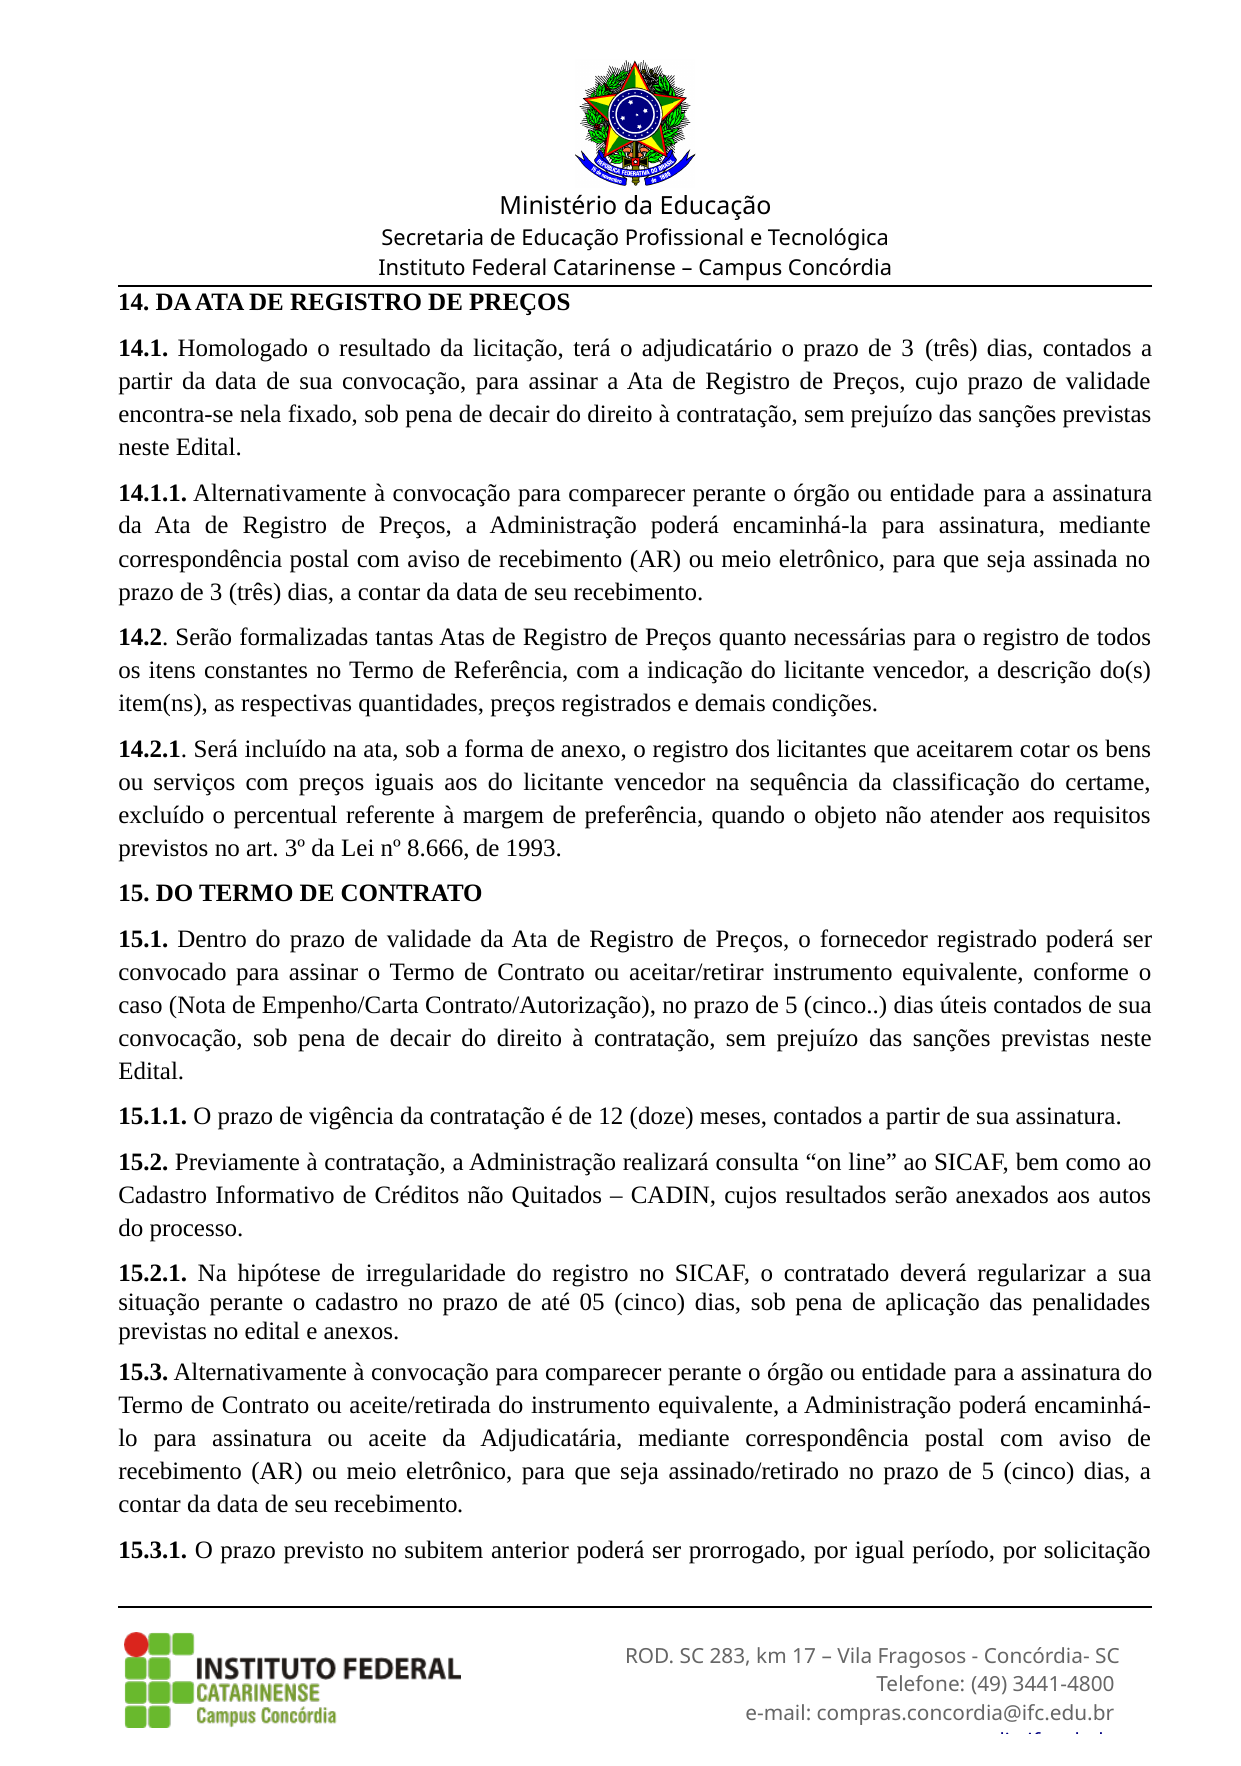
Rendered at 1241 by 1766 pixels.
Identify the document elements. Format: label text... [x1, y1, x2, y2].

text 15.1.1. O prazo de vigência da contratação é de 12 (doze) meses, contados a partir de sua assinatura. [118, 1101, 1152, 1130]
text 15.1. Dentro do prazo de validade da Ata de Registro de Preços, o fornecedor registrado poderá ser convocado para assinar o Termo de Contrato ou aceitar/retirar instrumento equivalente, conforme o caso (Nota de Empenho/Carta Contrato/Autorização), no prazo de 5 (cinco..) dias úteis contados de sua convocação, sob pena de decair do direito à contratação, sem prejuízo das sanções previstas neste Edital. [118, 924, 1152, 1085]
text 14.2.1. Será incluído na ata, sob a forma de anexo, o registro dos licitantes que aceitarem cotar os bens ou serviços com preços iguais aos do licitante vencedor na sequência da classificação do certame, excluído o percentual referente à margem de preferência, quando o objeto não atender aos requisitos previstos no art. 3º da Lei nº 8.666, de 1993. [118, 734, 1152, 862]
text 14.2. Serão formalizadas tantas Atas de Registro de Preços quanto necessárias para o registro de todos os itens constantes no Termo de Referência, com a indicação do licitante vencedor, a descrição do(s) item(ns), as respectivas quantidades, preços registrados e demais condições. [118, 622, 1152, 717]
text 15.2.1. Na hipótese de irregularidade do registro no SICAF, o contratado deverá regularizar a sua situação perante o cadastro no prazo de até 05 (cinco) dias, sob pena de aplicação das penalidades previstas no edital e anexos. [118, 1258, 1152, 1345]
text 14.1. Homologado o resultado da licitação, terá o adjudicatário o prazo de 3 (três) dias, contados a partir da data de sua convocação, para assinar a Ata de Registro de Preços, cujo prazo de validade encontra-se nela fixado, sob pena de decair do direito à contratação, sem prejuízo das sanções previstas neste Edital. [118, 333, 1152, 461]
text 15.3. Alternativamente à convocação para comparecer perante o órgão ou entidade para a assinatura do Termo de Contrato ou aceite/retirada do instrumento equivalente, a Administração poderá encaminhá-lo para assinatura ou aceite da Adjudicatária, mediante correspondência postal com aviso de recebimento (AR) ou meio eletrônico, para que seja assinado/retirado no prazo de 5 (cinco) dias, a contar da data de seu recebimento. [118, 1357, 1152, 1518]
text 15. DO TERMO DE CONTRATO [118, 878, 1152, 907]
text 15.2. Previamente à contratação, a Administração realizará consulta “on line” ao SICAF, bem como ao Cadastro Informativo de Créditos não Quitados – CADIN, cujos resultados serão anexados aos autos do processo. [118, 1147, 1152, 1242]
picture [124, 1632, 461, 1728]
text 14.1.1. Alternativamente à convocação para comparecer perante o órgão ou entidade para a assinatura da Ata de Registro de Preços, a Administração poderá encaminhá-la para assinatura, mediante correspondência postal com aviso de recebimento (AR) ou meio eletrônico, para que seja assinada no prazo de 3 (três) dias, a contar da data de seu recebimento. [118, 478, 1152, 605]
text 15.3.1. O prazo previsto no subitem anterior poderá ser prorrogado, por igual período, por solicitação [118, 1535, 1152, 1564]
text 14. DA ATA DE REGISTRO DE PREÇOS [118, 287, 1152, 316]
